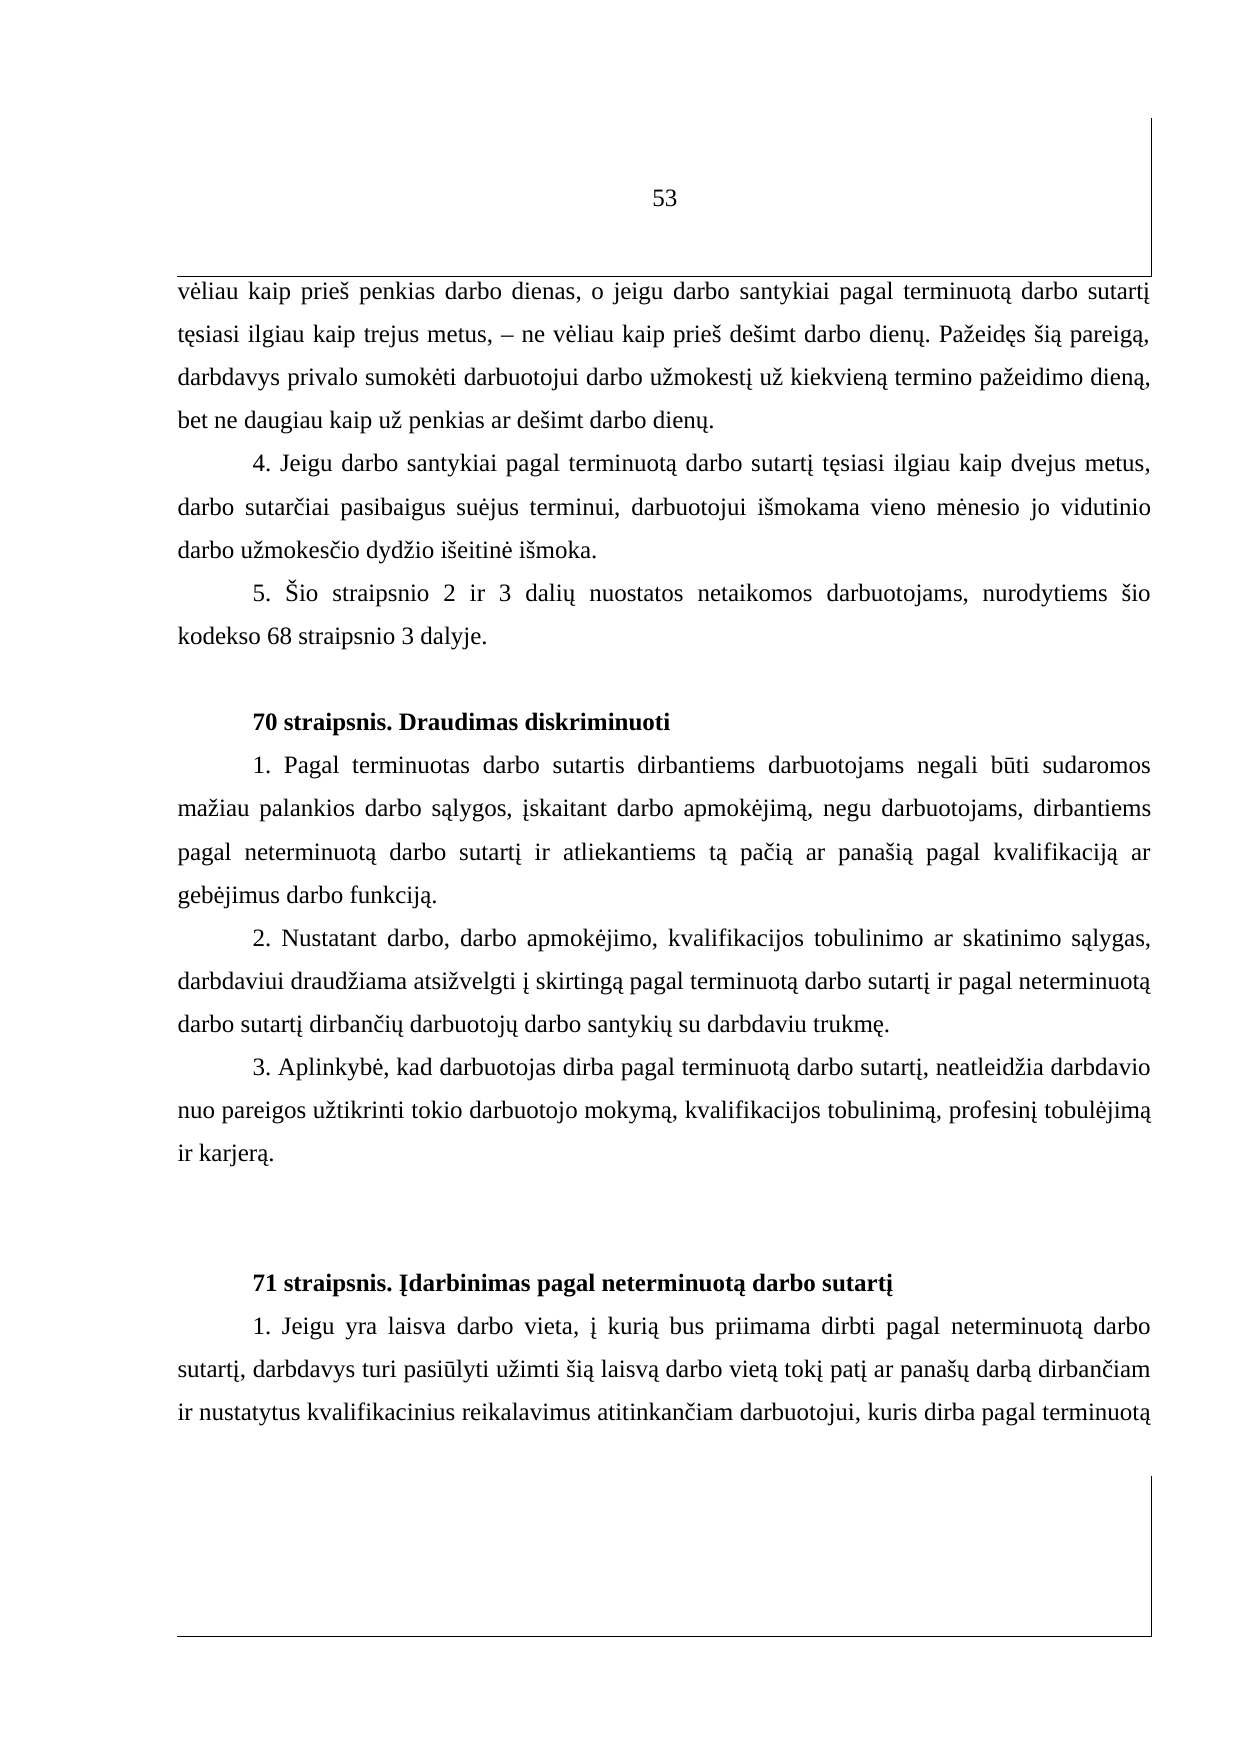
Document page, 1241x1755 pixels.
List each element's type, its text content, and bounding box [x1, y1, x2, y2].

text 5. Šio straipsnio 2 ir 3 dalių nuostatos netaikomos darbuotojams, nurodytiems šio kodekso 68 straipsnio 3 dalyje. [177, 578, 1152, 650]
text 70 straipsnis. Draudimas diskriminuoti [177, 707, 1152, 736]
text 4. Jeigu darbo santykiai pagal terminuotą darbo sutartį tęsiasi ilgiau kaip dvejus metus, darbo sutarčiai pasibaigus suėjus terminui, darbuotojui išmokama vieno mėnesio jo vidutinio darbo užmokesčio dydžio išeitinė išmoka. [177, 448, 1152, 563]
text 1. Pagal terminuotas darbo sutartis dirbantiems darbuotojams negali būti sudaromos mažiau palankios darbo sąlygos, įskaitant darbo apmokėjimą, negu darbuotojams, dirbantiems pagal neterminuotą darbo sutartį ir atliekantiems tą pačią ar panašią pagal kvalifikaciją ar gebėjimus darbo funkciją. [177, 750, 1152, 908]
text 3. Aplinkybė, kad darbuotojas dirba pagal terminuotą darbo sutartį, neatleidžia darbdavio nuo pareigos užtikrinti tokio darbuotojo mokymą, kvalifikacijos tobulinimą, profesinį tobulėjimą ir karjerą. [177, 1052, 1152, 1167]
text 1. Jeigu yra laisva darbo vieta, į kurią bus priimama dirbti pagal neterminuotą darbo sutartį, darbdavys turi pasiūlyti užimti šią laisvą darbo vietą tokį patį ar panašų darbą dirbančiam ir nustatytus kvalifikacinius reikalavimus atitinkančiam darbuotojui, kuris dirba pagal terminuotą [177, 1311, 1152, 1426]
text 2. Nustatant darbo, darbo apmokėjimo, kvalifikacijos tobulinimo ar skatinimo sąlygas, darbdaviui draudžiama atsižvelgti į skirtingą pagal terminuotą darbo sutartį ir pagal neterminuotą darbo sutartį dirbančių darbuotojų darbo santykių su darbdaviu trukmę. [177, 923, 1152, 1038]
text 71 straipsnis. Įdarbinimas pagal neterminuotą darbo sutartį [177, 1268, 1152, 1297]
text vėliau kaip prieš penkias darbo dienas, o jeigu darbo santykiai pagal terminuotą darbo sutartį tęsiasi ilgiau kaip trejus metus, – ne vėliau kaip prieš dešimt darbo dienų. Pažeidęs šią pareigą, darbdavys privalo sumokėti darbuotojui darbo užmokestį už kiekvieną termino pažeidimo dieną, bet ne daugiau kaip už penkias ar dešimt darbo dienų. [177, 276, 1152, 434]
